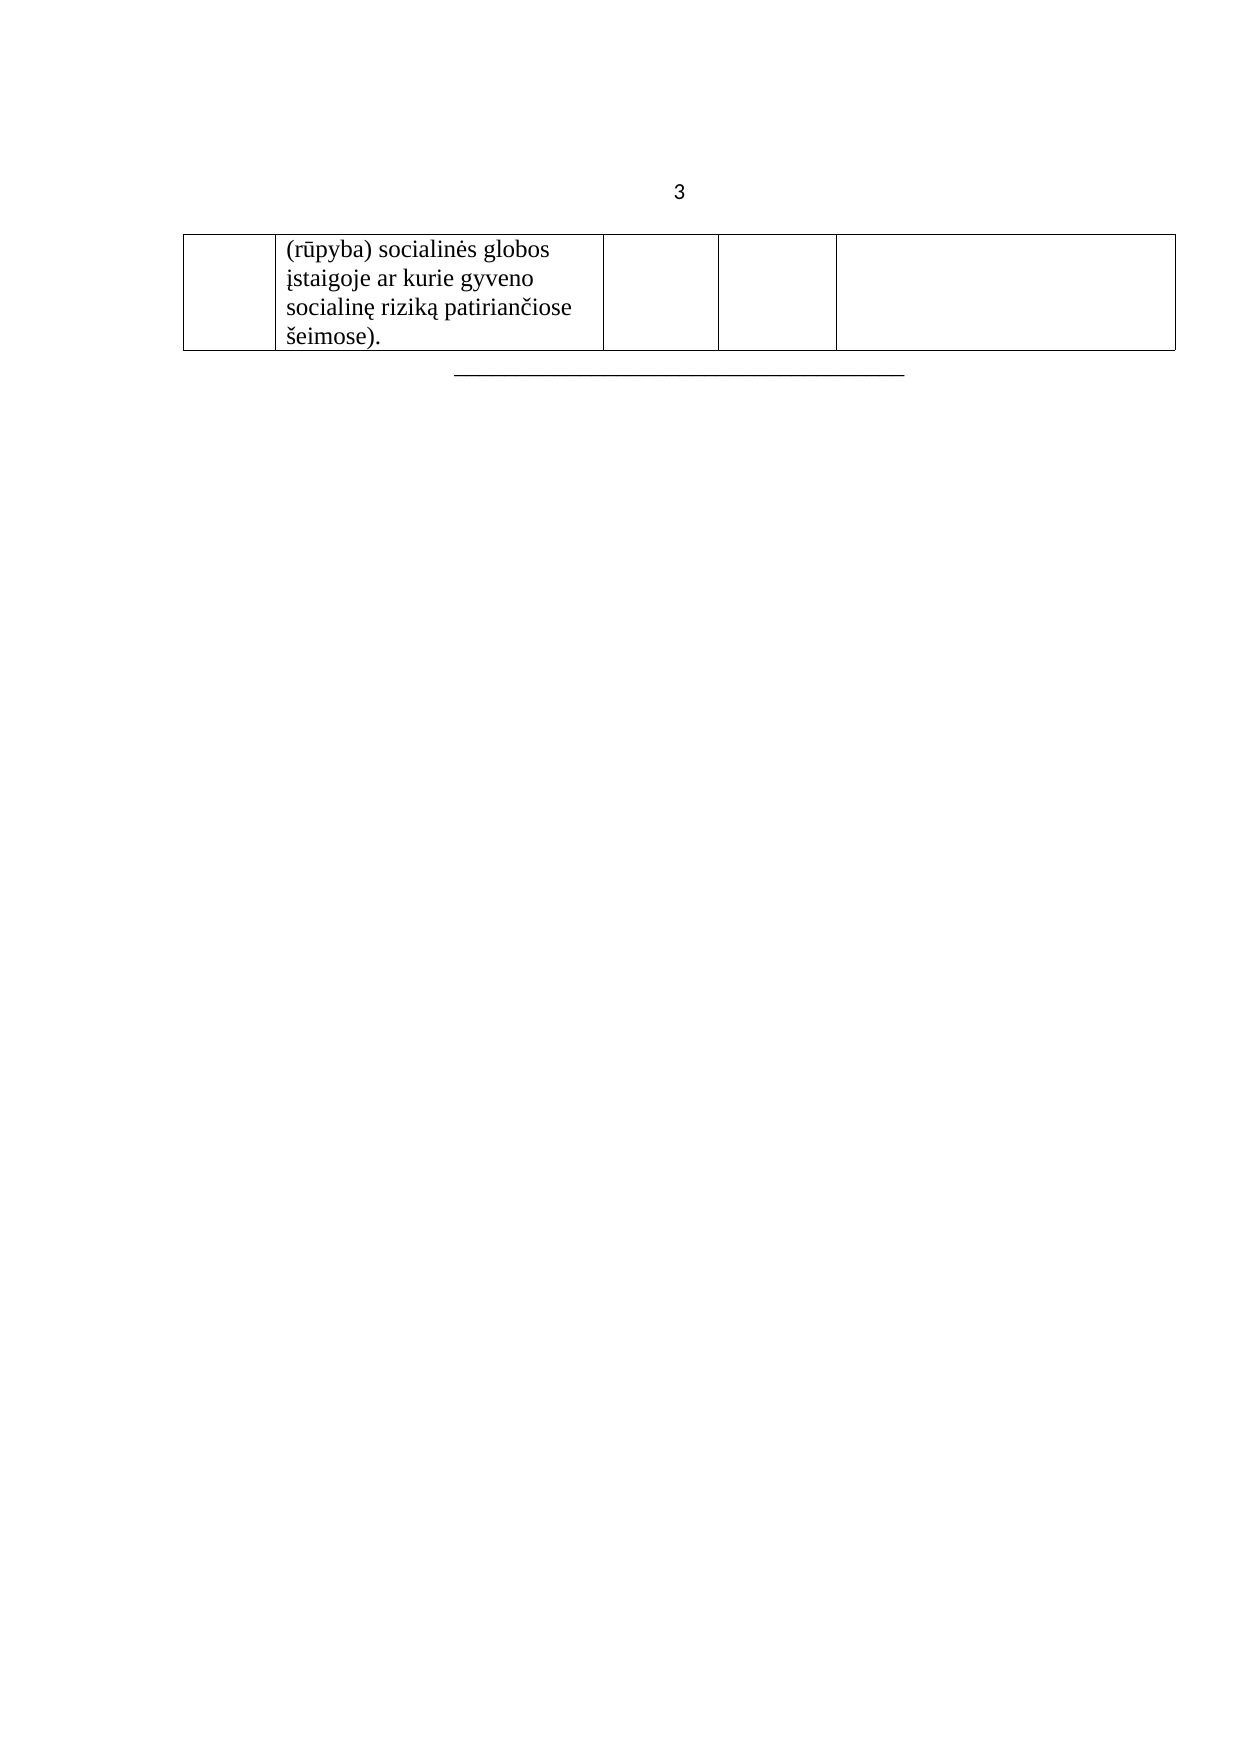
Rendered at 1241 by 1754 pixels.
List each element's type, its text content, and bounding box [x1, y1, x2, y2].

table_cell [604, 235, 718, 349]
text ____________________________________ [177, 350, 1181, 379]
table_cell (rūpyba) socialinės globos įstaigoje ar kurie gyveno socialinę riziką patiriančiose šeimose). [276, 235, 603, 349]
table_cell [184, 235, 275, 349]
table_cell [719, 235, 836, 349]
table_cell [837, 235, 1175, 349]
